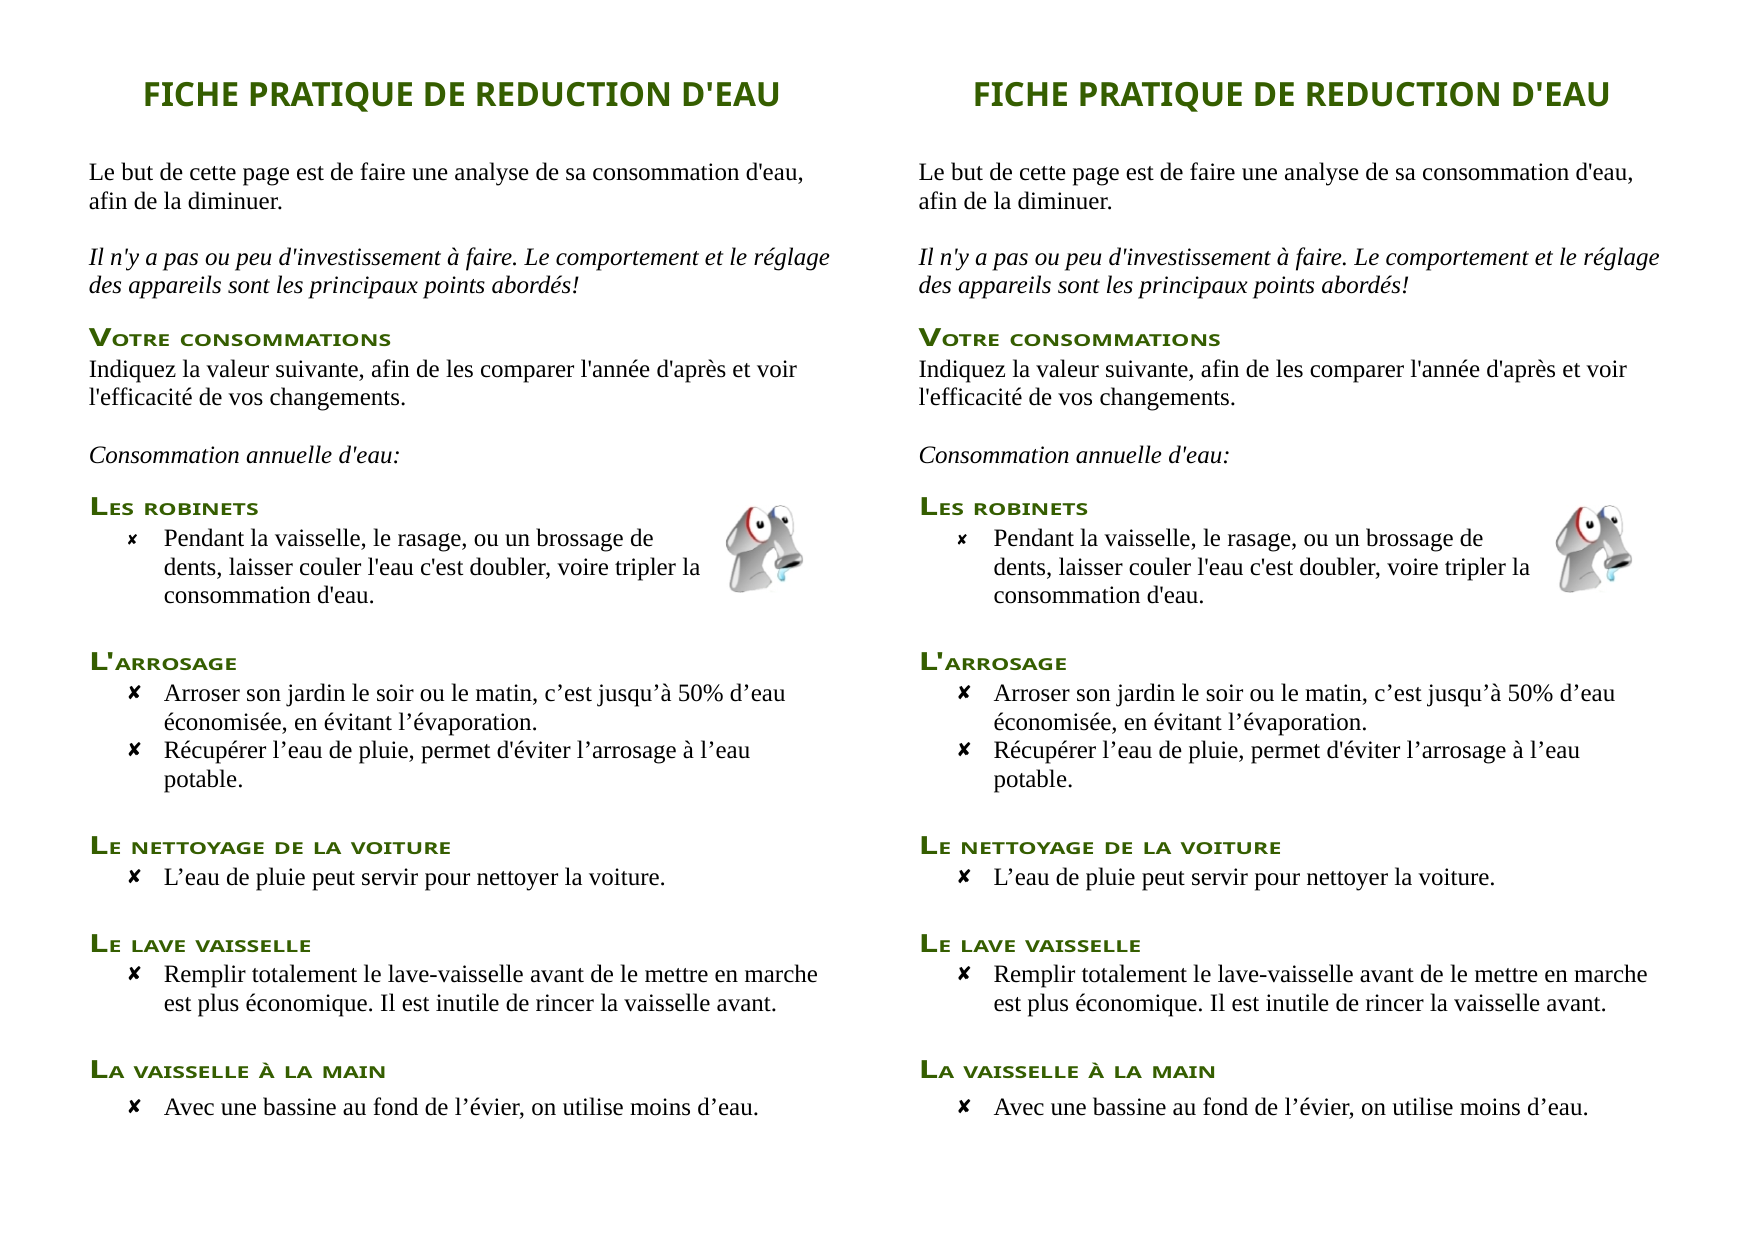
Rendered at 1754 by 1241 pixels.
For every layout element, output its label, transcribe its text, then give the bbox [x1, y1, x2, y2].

subtitle L'arrosage [88, 644, 836, 678]
subtitle FICHE PRATIQUE DE REDUCTION D'EAU [918, 71, 1665, 116]
list Récupérer l’eau de pluie, permet d'éviter l’arrosage à l’eau potable. [126, 736, 836, 793]
subtitle FICHE PRATIQUE DE REDUCTION D'EAU [88, 71, 836, 116]
list Récupérer l’eau de pluie, permet d'éviter l’arrosage à l’eau potable. [956, 736, 1665, 793]
text Il n'y a pas ou peu d'investissement à faire. Le comportement et le réglage des appareils sont les principaux points abordés! [918, 242, 1665, 299]
subtitle Votre consommations [88, 320, 836, 354]
text Le but de cette page est de faire une analyse de sa consommation d'eau, afin de la diminuer. [918, 157, 1665, 215]
list L’eau de pluie peut servir pour nettoyer la voiture. [126, 862, 836, 891]
subtitle La vaisselle à la main [88, 1052, 836, 1086]
subtitle La vaisselle à la main [918, 1052, 1665, 1086]
text Indiquez la valeur suivante, afin de les comparer l'année d'après et voir l'efficacité de vos changements. [88, 354, 836, 411]
subtitle Le lave vaisselle [918, 925, 1665, 959]
list Pendant la vaisselle, le rasage, ou un brossage de dents, laisser couler l'eau c'est doubler, voire tripler la consommation d'eau. [126, 523, 836, 609]
list Pendant la vaisselle, le rasage, ou un brossage de dents, laisser couler l'eau c'est doubler, voire tripler la consommation d'eau. [956, 523, 1665, 609]
list Remplir totalement le lave-vaisselle avant de le mettre en marche est plus économique. Il est inutile de rincer la vaisselle avant. [956, 959, 1665, 1017]
subtitle Le lave vaisselle [88, 925, 836, 959]
text Consommation annuelle d'eau: [88, 440, 836, 469]
subtitle Le nettoyage de la voiture [918, 828, 1665, 862]
text Le but de cette page est de faire une analyse de sa consommation d'eau, afin de la diminuer. [88, 157, 836, 215]
subtitle Les robinets [918, 489, 1665, 523]
list Remplir totalement le lave-vaisselle avant de le mettre en marche est plus économique. Il est inutile de rincer la vaisselle avant. [126, 959, 836, 1017]
list Arroser son jardin le soir ou le matin, c’est jusqu’à 50% d’eau économisée, en évitant l’évaporation. [126, 678, 836, 736]
list Arroser son jardin le soir ou le matin, c’est jusqu’à 50% d’eau économisée, en évitant l’évaporation. [956, 678, 1665, 736]
list Avec une bassine au fond de l’évier, on utilise moins d’eau. [126, 1092, 836, 1120]
picture [1555, 505, 1634, 593]
picture [725, 505, 805, 593]
text Il n'y a pas ou peu d'investissement à faire. Le comportement et le réglage des appareils sont les principaux points abordés! [88, 242, 836, 299]
list Avec une bassine au fond de l’évier, on utilise moins d’eau. [956, 1092, 1665, 1120]
text Consommation annuelle d'eau: [918, 440, 1665, 469]
list L’eau de pluie peut servir pour nettoyer la voiture. [956, 862, 1665, 891]
subtitle Votre consommations [918, 320, 1665, 354]
subtitle L'arrosage [918, 644, 1665, 678]
text Indiquez la valeur suivante, afin de les comparer l'année d'après et voir l'efficacité de vos changements. [918, 354, 1665, 411]
subtitle Le nettoyage de la voiture [88, 828, 836, 862]
subtitle Les robinets [88, 489, 836, 523]
